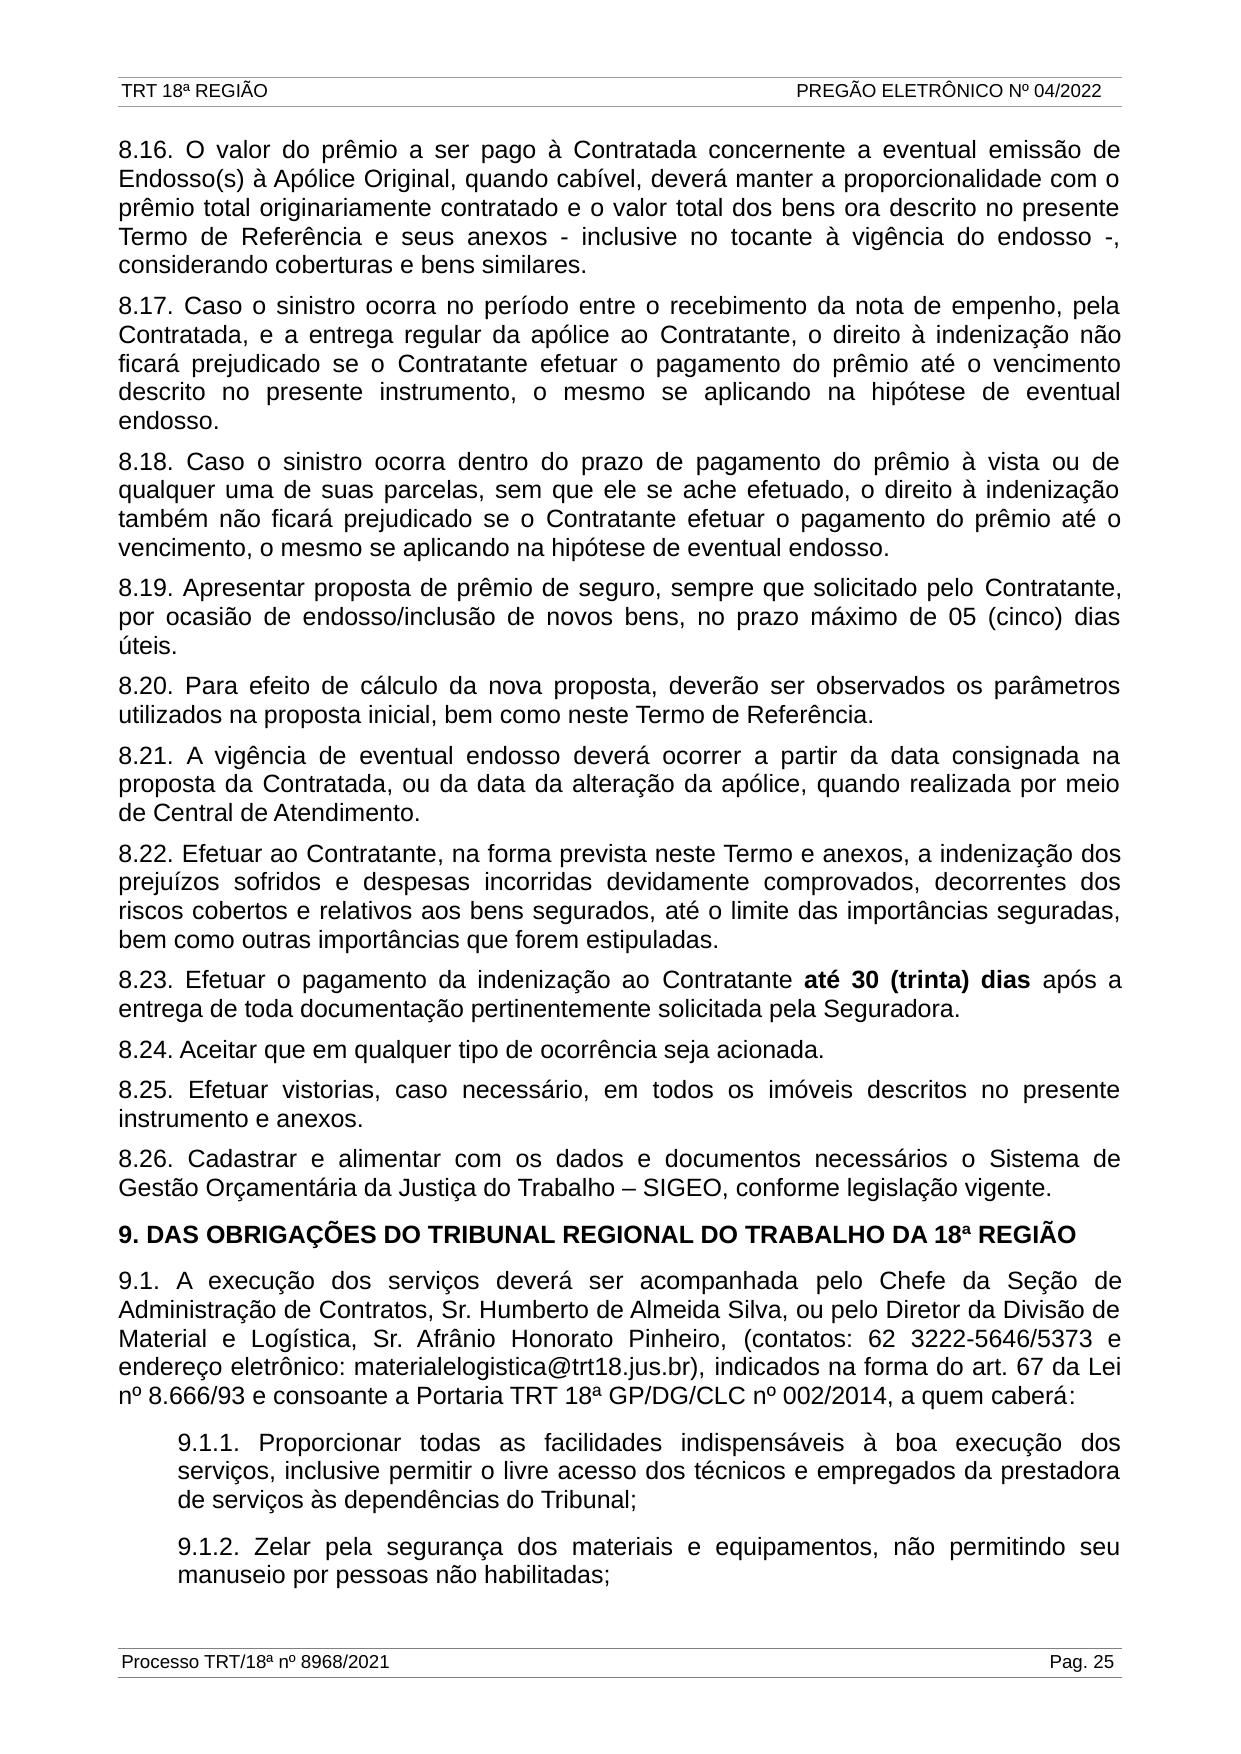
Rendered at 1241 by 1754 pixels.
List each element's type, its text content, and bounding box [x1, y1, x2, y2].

text 8.18. Caso o sinistro ocorra dentro do prazo de pagamento do prêmio à vista ou de qualquer uma de suas parcelas, sem que ele se ache efetuado, o direito à indenização também não ficará prejudicado se o Contratante efetuar o pagamento do prêmio até o vencimento, o mesmo se aplicando na hipótese de eventual endosso. [118, 447, 1122, 562]
text 8.17. Caso o sinistro ocorra no período entre o recebimento da nota de empenho, pela Contratada, e a entrega regular da apólice ao Contratante, o direito à indenização não ficará prejudicado se o Contratante efetuar o pagamento do prêmio até o vencimento descrito no presente instrumento, o mesmo se aplicando na hipótese de eventual endosso. [118, 291, 1122, 435]
text 8.20. Para efeito de cálculo da nova proposta, deverão ser observados os parâmetros utilizados na proposta inicial, bem como neste Termo de Referência. [118, 671, 1122, 729]
text 9. DAS OBRIGAÇÕES DO TRIBUNAL REGIONAL DO TRABALHO DA 18ª REGIÃO [118, 1220, 1122, 1248]
text 8.19. Apresentar proposta de prêmio de seguro, sempre que solicitado pelo Contratante, por ocasião de endosso/inclusão de novos bens, no prazo máximo de 05 (cinco) dias úteis. [118, 573, 1122, 659]
text 9.1. A execução dos serviços deverá ser acompanhada pelo Chefe da Seção de Administração de Contratos, Sr. Humberto de Almeida Silva, ou pelo Diretor da Divisão de Material e Logística, Sr. Afrânio Honorato Pinheiro, (contatos: 62 3222-5646/5373 e endereço eletrônico: materialelogistica@trt18.jus.br), indicados na forma do art. 67 da Lei nº 8.666/93 e consoante a Portaria TRT 18ª GP/DG/CLC nº 002/2014, a quem caberá: [118, 1266, 1122, 1410]
text 8.23. Efetuar o pagamento da indenização ao Contratante até 30 (trinta) dias após a entrega de toda documentação pertinentemente solicitada pela Seguradora. [118, 965, 1122, 1023]
text 8.24. Aceitar que em qualquer tipo de ocorrência seja acionada. [118, 1035, 1122, 1063]
text 8.25. Efetuar vistorias, caso necessário, em todos os imóveis descritos no presente instrumento e anexos. [118, 1075, 1122, 1133]
text 8.26. Cadastrar e alimentar com os dados e documentos necessários o Sistema de Gestão Orçamentária da Justiça do Trabalho – SIGEO, conforme legislação vigente. [118, 1144, 1122, 1202]
text 8.22. Efetuar ao Contratante, na forma prevista neste Termo e anexos, a indenização dos prejuízos sofridos e despesas incorridas devidamente comprovados, decorrentes dos riscos cobertos e relativos aos bens segurados, até o limite das importâncias seguradas, bem como outras importâncias que forem estipuladas. [118, 839, 1122, 954]
text 9.1.1. Proporcionar todas as facilidades indispensáveis à boa execução dos serviços, inclusive permitir o livre acesso dos técnicos e empregados da prestadora de serviços às dependências do Tribunal; [177, 1428, 1122, 1514]
text 8.16. O valor do prêmio a ser pago à Contratada concernente a eventual emissão de Endosso(s) à Apólice Original, quando cabível, deverá manter a proporcionalidade com o prêmio total originariamente contratado e o valor total dos bens ora descrito no presente Termo de Referência e seus anexos - inclusive no tocante à vigência do endosso -, considerando coberturas e bens similares. [118, 136, 1122, 279]
text 9.1.2. Zelar pela segurança dos materiais e equipamentos, não permitindo seu manuseio por pessoas não habilitadas; [177, 1532, 1122, 1589]
text 8.21. A vigência de eventual endosso deverá ocorrer a partir da data consignada na proposta da Contratada, ou da data da alteração da apólice, quando realizada por meio de Central de Atendimento. [118, 741, 1122, 827]
